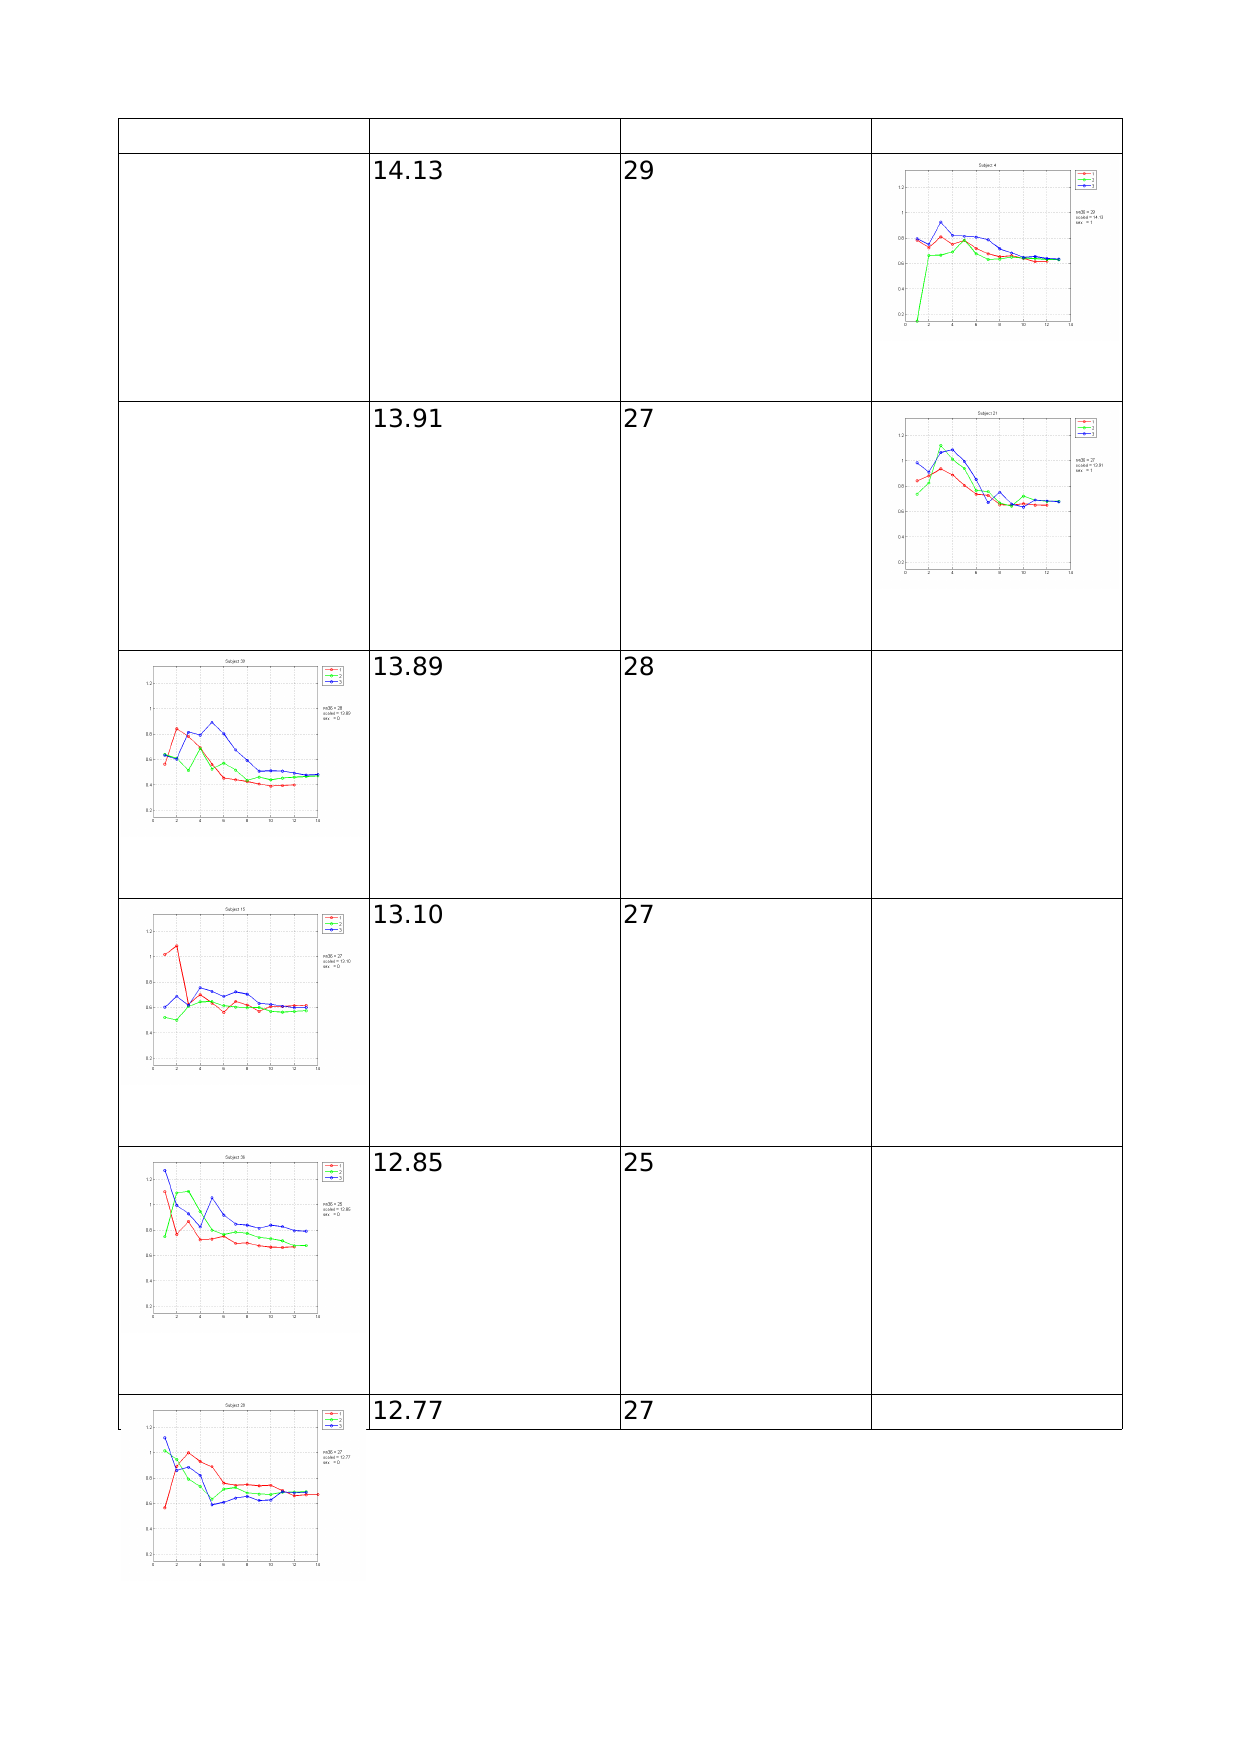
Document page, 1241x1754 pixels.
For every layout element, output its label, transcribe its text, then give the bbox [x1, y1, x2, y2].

picture [873, 156, 1120, 341]
table_cell [621, 119, 871, 153]
picture [121, 1396, 367, 1581]
table_cell [119, 899, 369, 1146]
table_cell 27 [621, 1395, 871, 1429]
picture [121, 1148, 367, 1333]
table_cell [370, 119, 620, 153]
table_cell [872, 1395, 1122, 1429]
table_cell [119, 402, 369, 649]
table_cell 29 [621, 154, 871, 401]
table_cell [121, 1581, 366, 1609]
table_cell [872, 119, 1122, 153]
picture [873, 404, 1120, 589]
table_cell 25 [621, 1147, 871, 1393]
table_cell 13.91 [370, 402, 620, 649]
picture [121, 900, 367, 1085]
table_cell 13.10 [370, 899, 620, 1146]
picture [121, 652, 367, 837]
table_cell [872, 651, 1122, 897]
table_cell 12.77 [370, 1395, 620, 1429]
table_cell [119, 1147, 369, 1393]
table_cell [872, 1147, 1122, 1393]
table_cell [872, 899, 1122, 1146]
table_cell 14.13 [370, 154, 620, 401]
table_cell [119, 651, 369, 897]
table_cell 27 [621, 402, 871, 649]
table_cell 13.89 [370, 651, 620, 897]
table_cell [119, 119, 369, 153]
table_cell [872, 154, 1122, 401]
table_cell 27 [621, 899, 871, 1146]
table_cell [119, 154, 369, 401]
table_cell 12.85 [370, 1147, 620, 1393]
table_cell [872, 402, 1122, 649]
table_cell 28 [621, 651, 871, 897]
